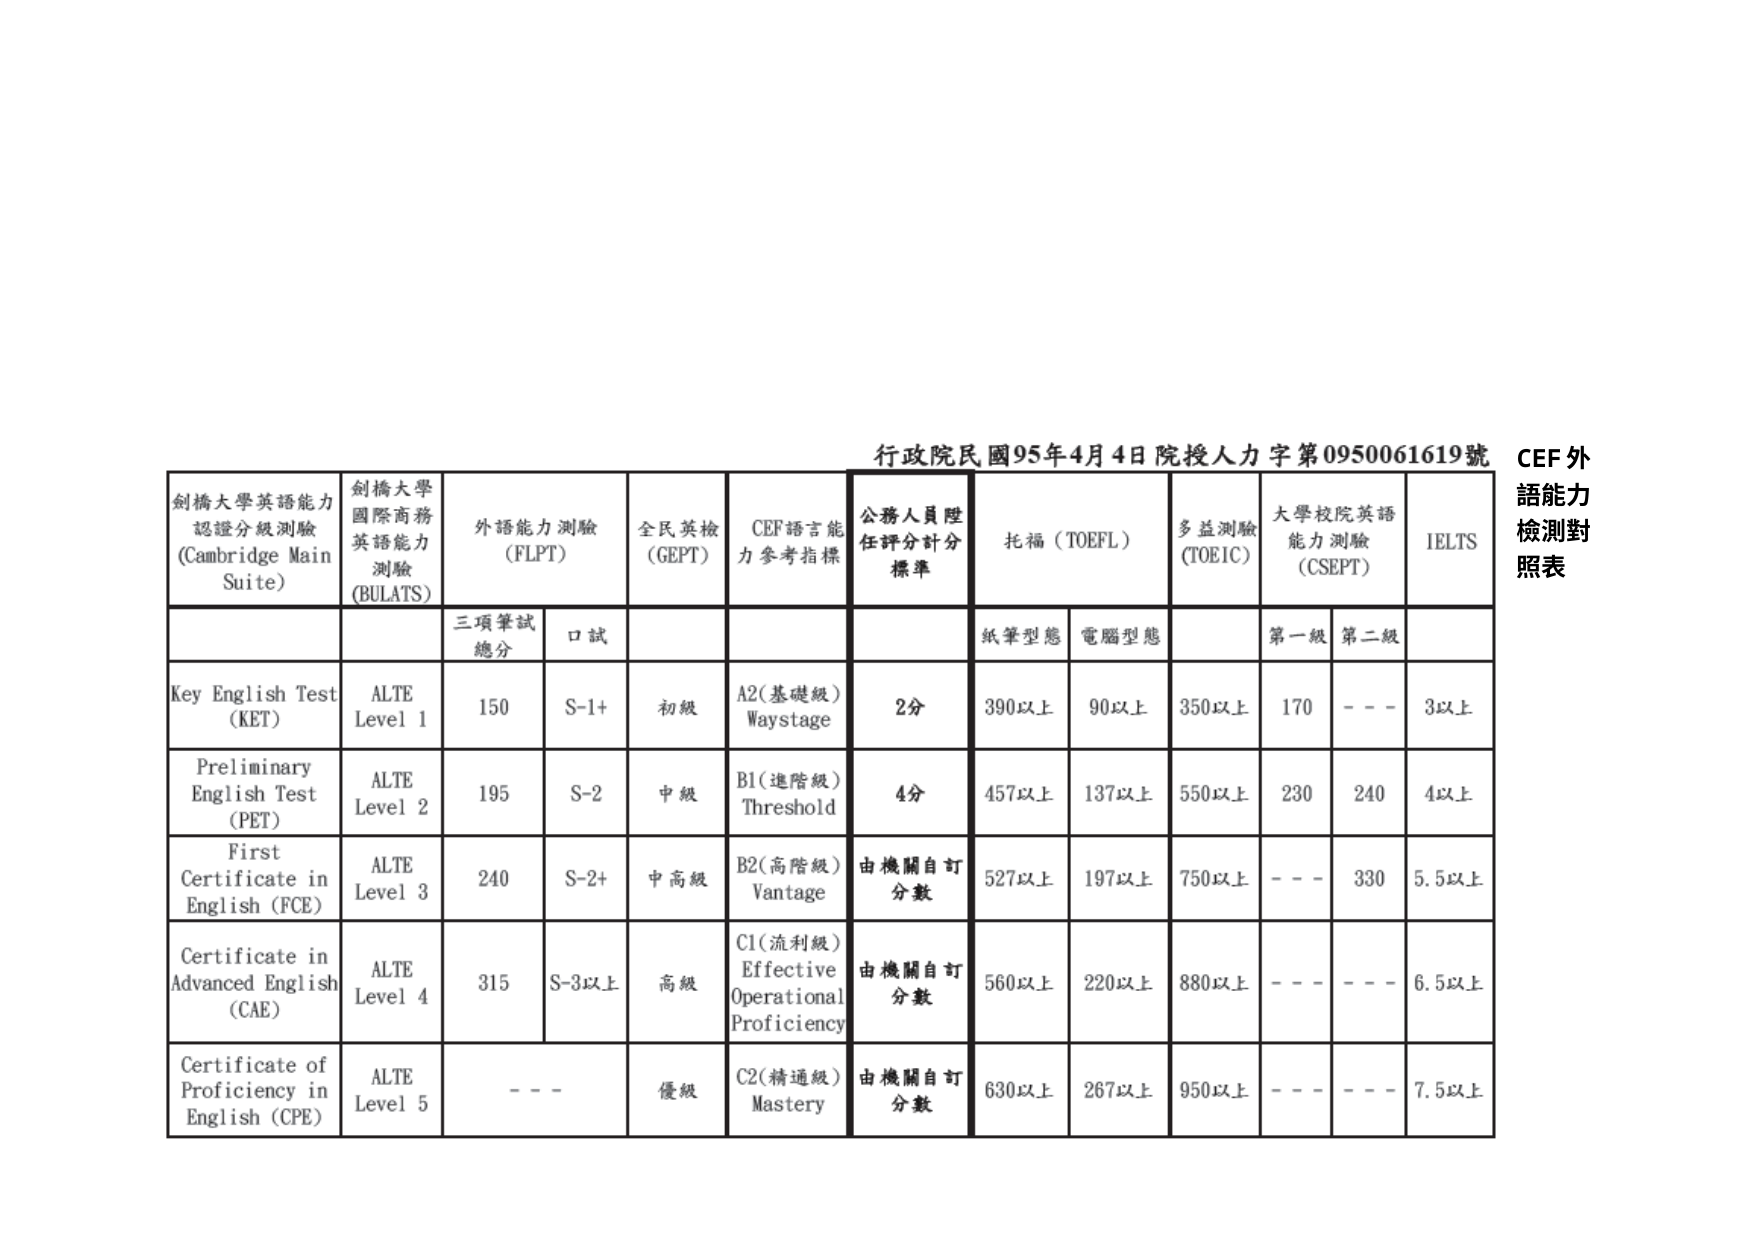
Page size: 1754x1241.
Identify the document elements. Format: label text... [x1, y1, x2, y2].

text CEF外語能力檢測對照表 [1517, 439, 1601, 584]
